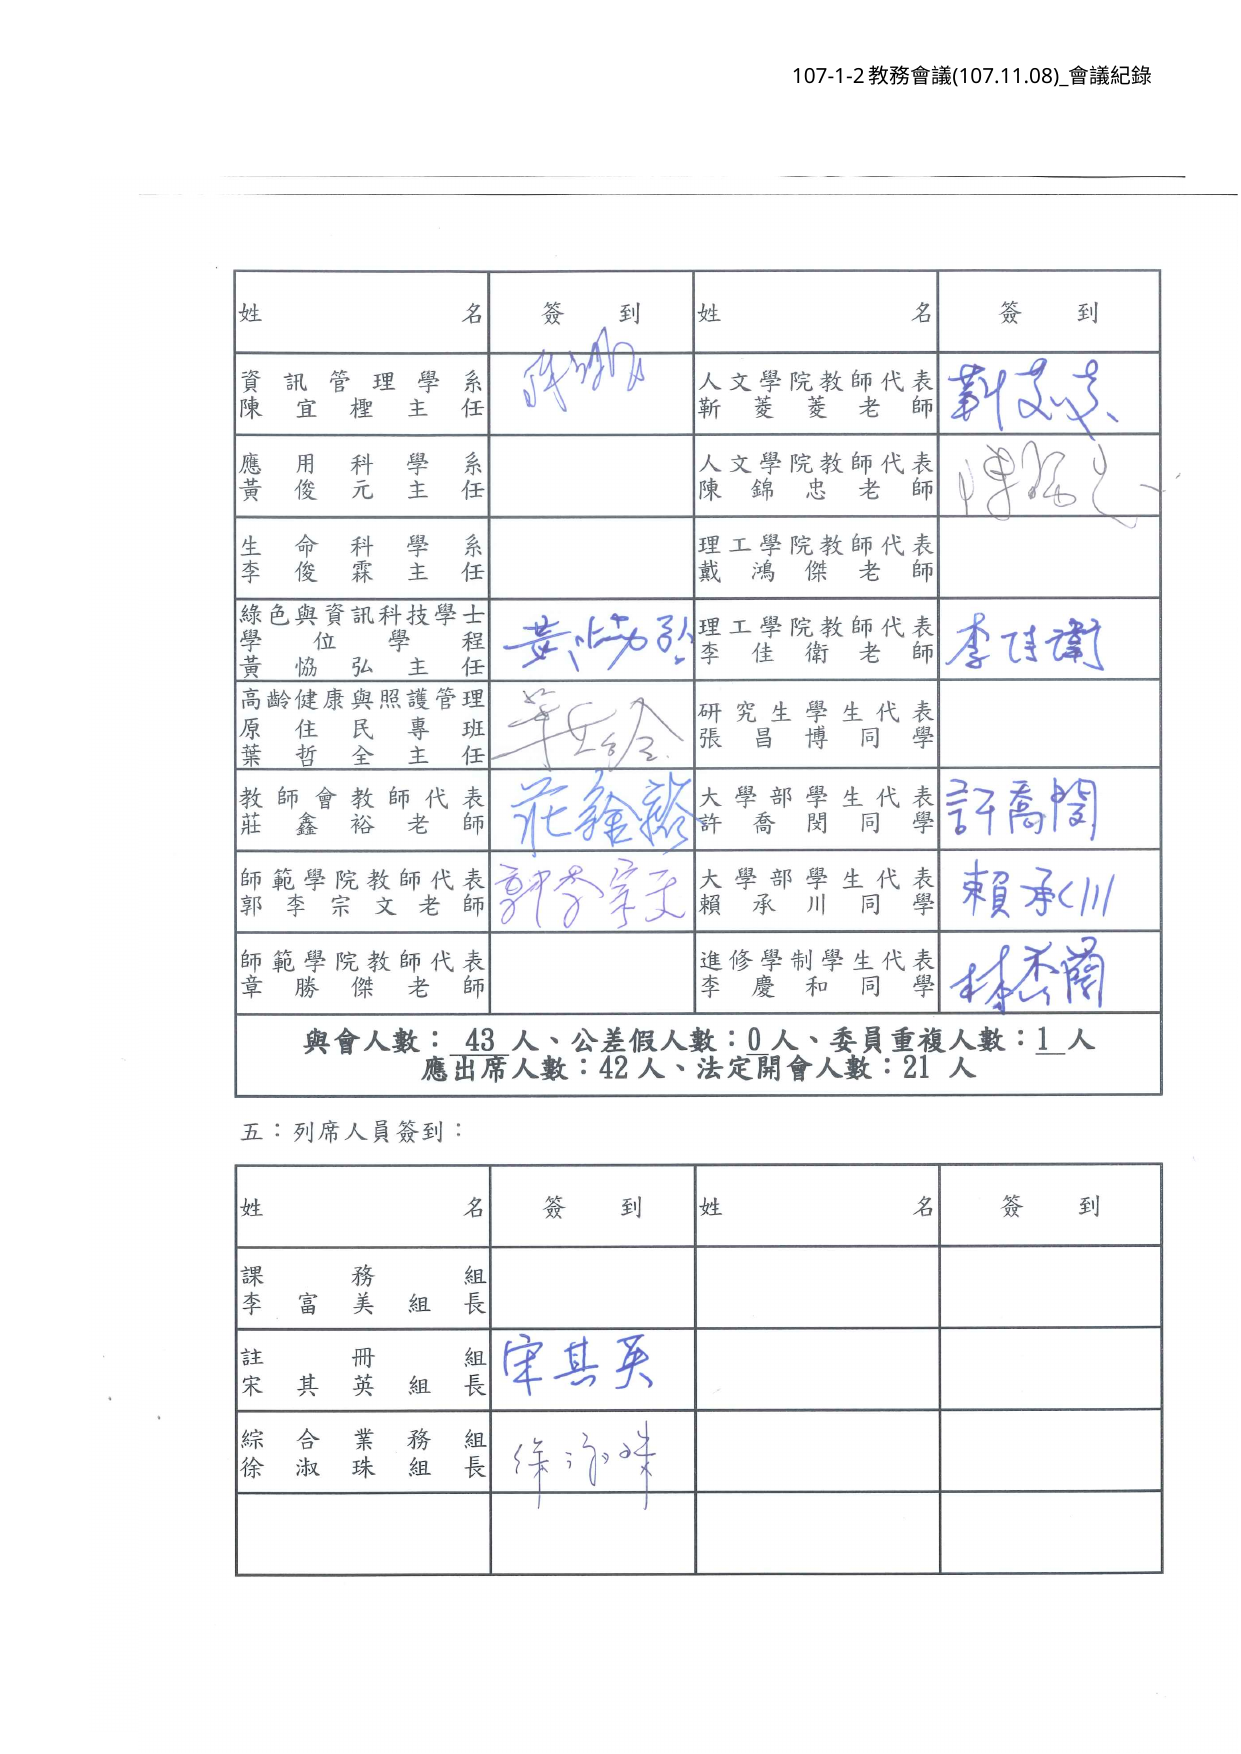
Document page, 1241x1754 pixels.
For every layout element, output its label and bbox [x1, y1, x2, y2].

picture [140, 176, 1241, 1754]
